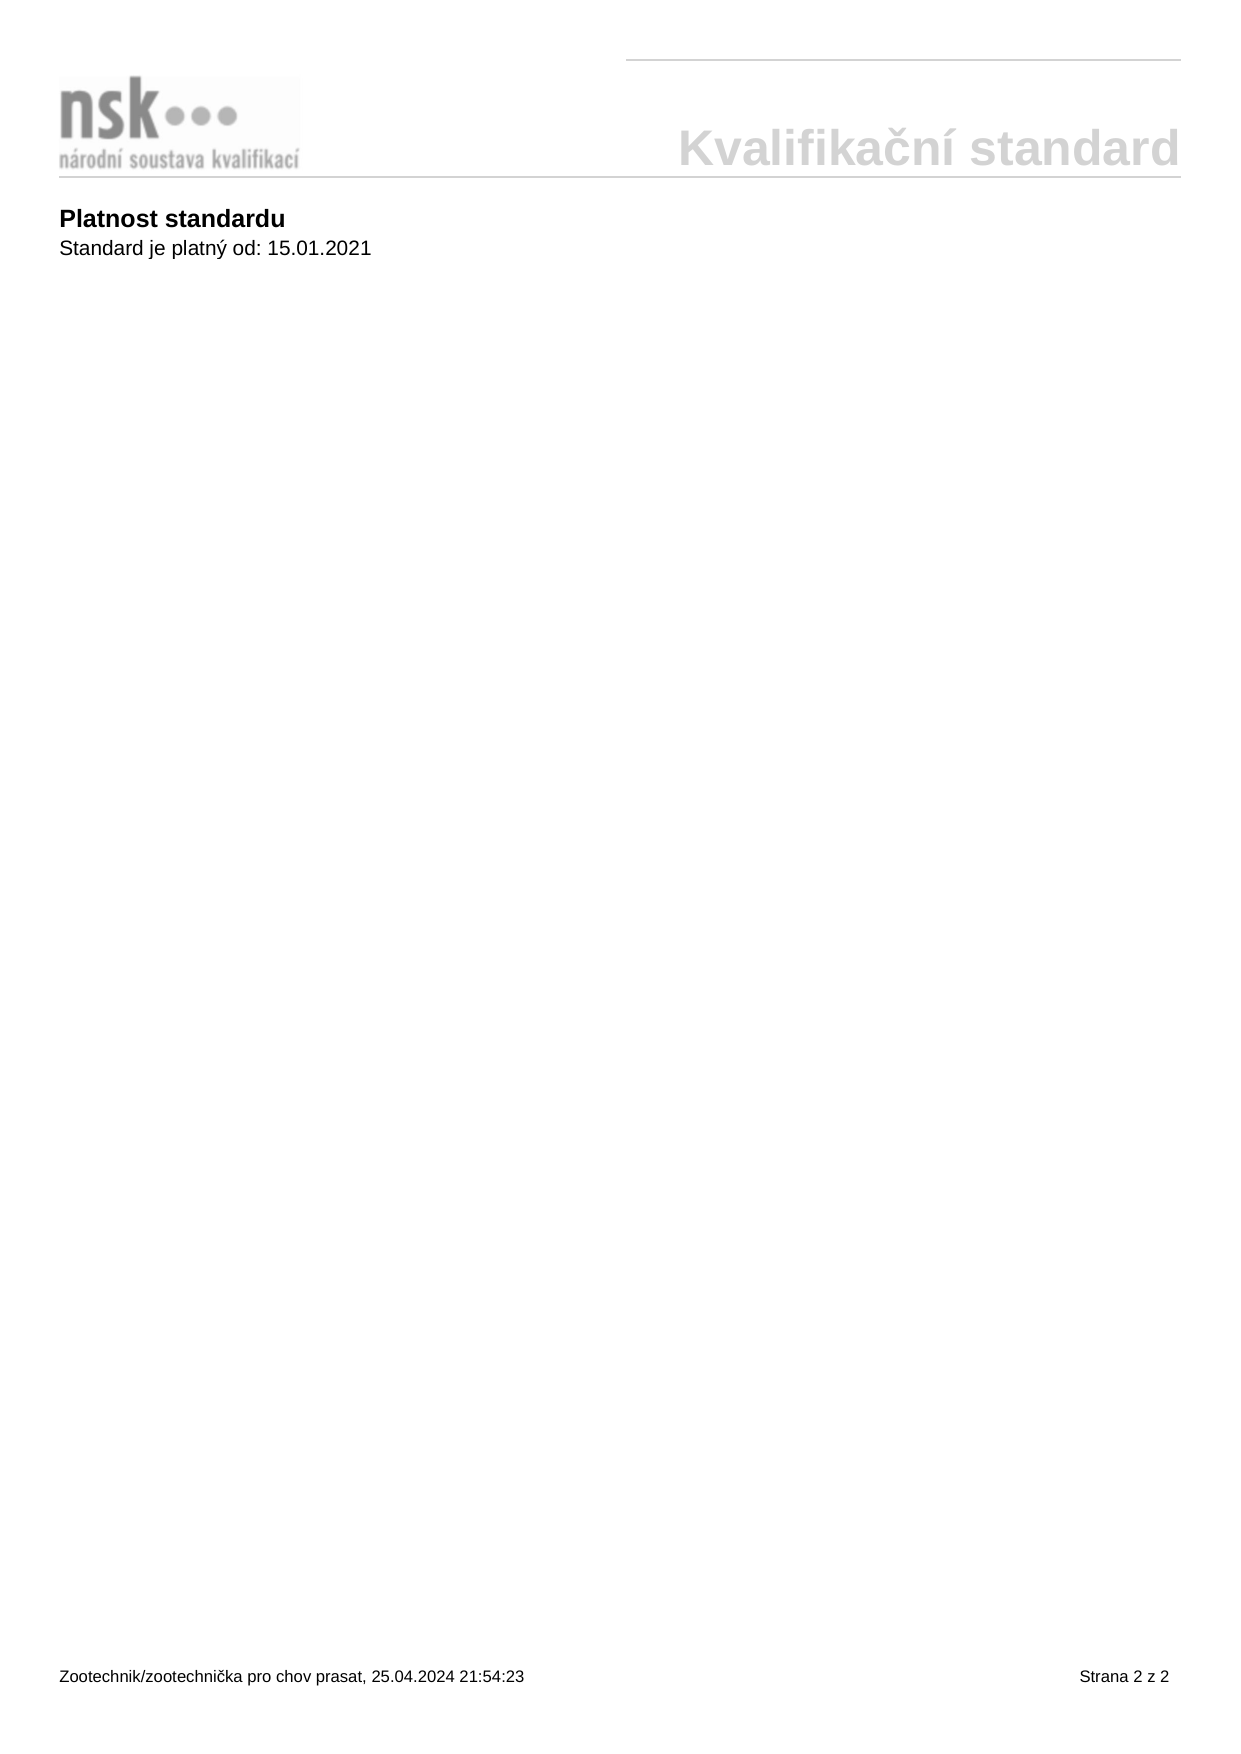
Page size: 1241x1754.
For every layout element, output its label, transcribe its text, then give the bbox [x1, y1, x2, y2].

table_cell Zootechnik/zootechnička pro chov prasat, 25.04.2024 21:54:23 [59, 1658, 862, 1694]
table_cell [862, 859, 1093, 1159]
table_cell [862, 259, 1093, 559]
table_cell [484, 559, 620, 859]
table_cell [1169, 1658, 1181, 1694]
table_cell [1169, 194, 1181, 200]
table_cell [620, 259, 626, 559]
table_cell [484, 194, 620, 200]
picture [58, 59, 621, 171]
table_cell [626, 259, 862, 559]
table_cell [621, 59, 626, 170]
table_cell [626, 1409, 862, 1658]
table_cell [620, 1409, 626, 1658]
table_cell Kvalifikační standard [626, 61, 1181, 176]
table_cell [862, 1409, 1093, 1658]
table_cell [59, 178, 1181, 194]
table_cell [626, 859, 862, 1159]
table_cell [484, 859, 620, 1159]
table_cell Strana 2 z 2 [862, 1658, 1169, 1694]
table_cell [1169, 859, 1181, 1159]
table_cell [620, 1159, 626, 1409]
table_cell [862, 1159, 1093, 1409]
table_cell [484, 171, 620, 176]
table_cell [626, 559, 862, 859]
table_cell [1093, 194, 1169, 200]
table_cell [1093, 1409, 1169, 1658]
table_cell [626, 194, 862, 200]
table_cell Standard je platný od: 15.01.2021 [59, 236, 1181, 259]
table_cell [1169, 1409, 1181, 1658]
table_cell [1169, 259, 1181, 559]
table_cell [862, 559, 1093, 859]
table_cell [59, 259, 483, 559]
table_cell [59, 194, 483, 200]
table_cell [1093, 1159, 1169, 1409]
table_cell [59, 1409, 483, 1658]
table_cell [484, 259, 620, 559]
table_cell [626, 1159, 862, 1409]
table_cell [484, 1159, 620, 1409]
table_cell [620, 559, 626, 859]
table_cell [59, 1159, 483, 1409]
table_cell [1093, 559, 1169, 859]
table_cell [862, 194, 1093, 200]
table_cell [484, 1409, 620, 1658]
table_cell [59, 559, 483, 859]
table_cell [1169, 1159, 1181, 1409]
table_cell [59, 171, 483, 176]
table_cell [1169, 559, 1181, 859]
table_cell [1093, 259, 1169, 559]
table_cell [59, 859, 483, 1159]
table_cell [620, 859, 626, 1159]
table_cell [1093, 859, 1169, 1159]
table_cell Platnost standardu [59, 200, 1181, 236]
